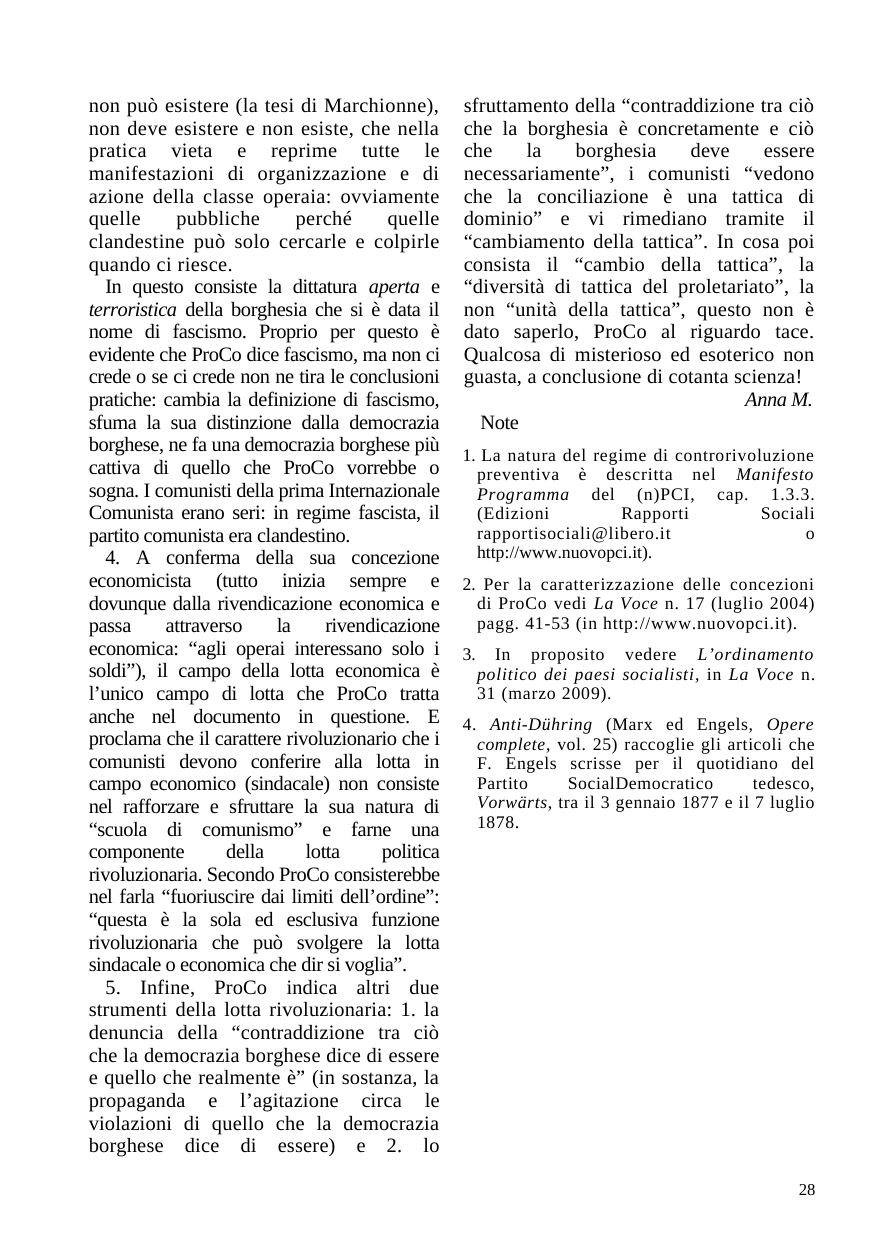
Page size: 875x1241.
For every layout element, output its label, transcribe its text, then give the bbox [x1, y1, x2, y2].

text In questo consiste la dittatura aperta e terroristica della borghesia che si è data il nome di fascismo. Proprio per questo è evidente che ProCo dice fascismo, ma non ci crede o se ci crede non ne tira le conclusioni pratiche: cambia la definizione di fascismo, sfuma la sua distinzione dalla democrazia borghese, ne fa una democrazia borghese più cattiva di quello che ProCo vorrebbe o sogna. I comunisti della prima Internazionale Comunista erano seri: in regime fascista, il partito comunista era clandestino. [88, 275, 440, 547]
text Note [463, 411, 815, 433]
text Anna M. [463, 388, 815, 411]
text 5. Infine, ProCo indica altri due strumenti della lotta rivoluzionaria: 1. la denuncia della “contraddizione tra ciò che la democrazia borghese dice di essere e quello che realmente è” (in sostanza, la propaganda e l’agitazione circa le violazioni di quello che la democrazia borghese dice di essere) e 2. lo [88, 976, 440, 1157]
text 2. Per la caratterizzazione delle concezioni di ProCo vedi La Voce n. 17 (luglio 2004) pagg. 41-53 (in http://www.nuovopci.it). [462, 574, 815, 633]
text 1. La natura del regime di controrivoluzione preventiva è descritta nel Manifesto Programma del (n)PCI, cap. 1.3.3. (Edizioni Rapporti Sociali rapportisociali@libero.it o http://www.nuovopci.it). [462, 445, 815, 563]
text 4. Anti-Dühring (Marx ed Engels, Opere complete, vol. 25) raccoglie gli articoli che F. Engels scrisse per il quotidiano del Partito SocialDemocratico tedesco, Vorwärts, tra il 3 gennaio 1877 e il 7 luglio 1878. [462, 715, 815, 832]
text 3. In proposito vedere L’ordinamento politico dei paesi socialisti, in La Voce n. 31 (marzo 2009). [462, 644, 815, 703]
text sfruttamento della “contraddizione tra ciò che la borghesia è concretamente e ciò che la borghesia deve essere necessariamente”, i comunisti “vedono che la conciliazione è una tattica di dominio” e vi rimediano tramite il “cambiamento della tattica”. In cosa poi consista il “cambio della tattica”, la “diversità di tattica del proletariato”, la non “unità della tattica”, questo non è dato saperlo, ProCo al riguardo tace. Qualcosa di misterioso ed esoterico non guasta, a conclusione di cotanta scienza! [463, 94, 815, 388]
text 3. ProCo sfuma fino a cancellarli i confini e la distinzione tra democrazia borghese e fascismo, in conformità con la sua nota tesi secondo la quale già oggi siamo in un regime fascista e abbiamo già perso la lotta in corso tra mobilitazione rivoluzionaria per instaurare il socialismo e mobilitazione reazionaria per instaurare un regime fascista. Sostiene infatti che il fascismo è sì dittatura aperta, ma che neanche il fascismo (i fatti hanno la testa dura, la realtà che sta sotto il naso parla chiaro: se già fascismo fosse, dove vorrebbe arrivare Marchionne?) nega la lotta di classe, “i conflitti” dice ProCo, solo li “attenua”, come fa la democrazia borghese. Il (n)PCI sostiene che ciò che distingue la democrazia borghese dal fascismo (considerando le cose in generale, cioè considerando i tratti comuni dei vari regimi di democrazia borghese e dei vari regimi fascisti che si sono avuti nella storia) consiste proprio nel fatto che nei regimi di democrazia borghese la borghesia riconosce che esiste la lotta di classe e pretende regolamentare e controllare e cerca di manipolare le manifestazioni e le forme della lotta che conduce la classe operaia (ammette organizzazioni sindacali non controllate e cerca di controllarle subdolamente, di infiltrarle, di corrompere e ricattare i dirigenti, di prenderne subdolamente la direzione; ammette partiti della classe operaia che si inseriscono nella lotta tra le forze politiche borghesi e ammette organismi di massa di vario genere formati dagli operai o dalle altre classi delle masse popolari, ma cerca di prenderne in mano la direzione). Il fascismo invece è un regime che nel campo della teoria ha alla sua base la tesi che la lotta di classe non può esistere (la tesi di Marchionne), non deve esistere e non esiste, che nella pratica vieta e reprime tutte le manifestazioni di organizzazione e di azione della classe operaia: ovviamente quelle pubbliche perché quelle clandestine può solo cercarle e colpirle quando ci riesce. [88, 94, 440, 275]
text 4. A conferma della sua concezione economicista (tutto inizia sempre e dovunque dalla rivendicazione economica e passa attraverso la rivendicazione economica: “agli operai interessano solo i soldi”), il campo della lotta economica è l’unico campo di lotta che ProCo tratta anche nel documento in questione. E proclama che il carattere rivoluzionario che i comunisti devono conferire alla lotta in campo economico (sindacale) non consiste nel rafforzare e sfruttare la sua natura di “scuola di comunismo” e farne una componente della lotta politica rivoluzionaria. Secondo ProCo consisterebbe nel farla “fuoriuscire dai limiti dell’ordine”: “questa è la sola ed esclusiva funzione rivoluzionaria che può svolgere la lotta sindacale o economica che dir si voglia”. [88, 547, 440, 976]
